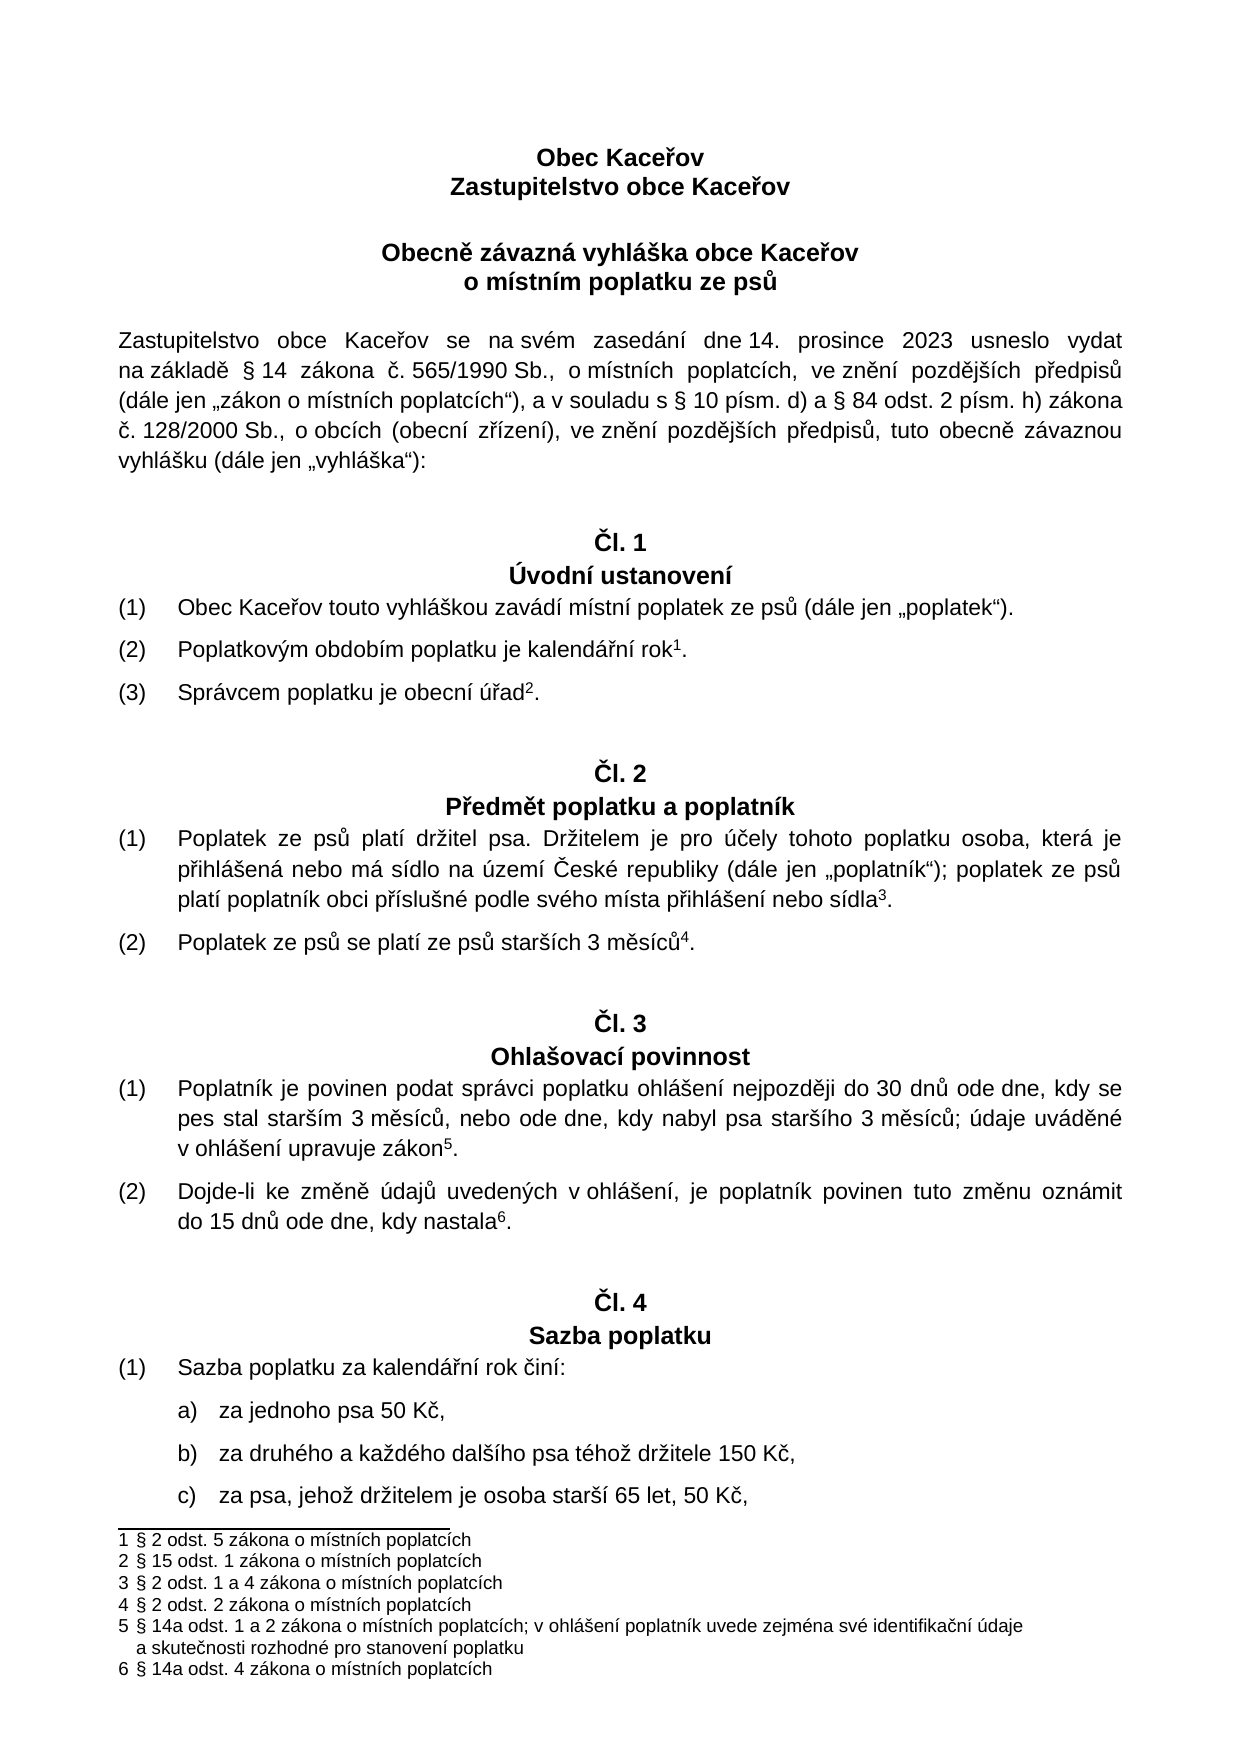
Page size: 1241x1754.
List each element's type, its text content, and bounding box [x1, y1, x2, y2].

list § 14a odst. 1 a 2 zákona o místních poplatcích; v ohlášení poplatník uvede zejména své identifikační údaje a skutečnosti rozhodné pro stanovení poplatku [118, 1615, 1122, 1658]
list Poplatník je povinen podat správci poplatku ohlášení nejpozději do 30 dnů ode dne, kdy se pes stal starším 3 měsíců, nebo ode dne, kdy nabyl psa staršího 3 měsíců; údaje uváděné v ohlášení upravuje zákon. [118, 1075, 1122, 1162]
list Poplatek ze psů se platí ze psů starších 3 měsíců. [118, 928, 1122, 955]
list § 2 odst. 1 a 4 zákona o místních poplatcích [118, 1572, 1122, 1593]
subtitle Obecně závazná vyhláška obce Kaceřov o místním poplatku ze psů [118, 238, 1122, 295]
list § 14a odst. 4 zákona o místních poplatcích [118, 1658, 1122, 1680]
text Zastupitelstvo obce Kaceřov se na svém zasedání dne 14. prosince 2023 usneslo vydat na základě § 14 zákona č. 565/1990 Sb., o místních poplatcích, ve znění pozdějších předpisů (dále jen „zákon o místních poplatcích“), a v souladu s § 10 písm. d) a § 84 odst. 2 písm. h) zákona č. 128/2000 Sb., o obcích (obecní zřízení), ve znění pozdějších předpisů, tuto obecně závaznou vyhlášku (dále jen „vyhláška“): [118, 327, 1122, 474]
list Poplatek ze psů platí držitel psa. Držitelem je pro účely tohoto poplatku osoba, která je přihlášená nebo má sídlo na území České republiky (dále jen „poplatník“); poplatek ze psů platí poplatník obci příslušné podle svého místa přihlášení nebo sídla. [118, 825, 1122, 912]
list § 2 odst. 2 zákona o místních poplatcích [118, 1593, 1122, 1615]
subtitle Čl. 4 Sazba poplatku [118, 1288, 1122, 1350]
list Správcem poplatku je obecní úřad. [118, 679, 1122, 706]
subtitle Čl. 1 Úvodní ustanovení [118, 528, 1122, 589]
list za druhého a každého dalšího psa téhož držitele 150 Kč, [177, 1440, 1122, 1466]
list § 15 odst. 1 zákona o místních poplatcích [118, 1550, 1122, 1572]
list Obec Kaceřov touto vyhláškou zavádí místní poplatek ze psů (dále jen „poplatek“). [118, 594, 1122, 620]
list Sazba poplatku za kalendářní rok činí: [118, 1354, 1122, 1381]
text Obec Kaceřov Zastupitelstvo obce Kaceřov [118, 143, 1122, 201]
subtitle Čl. 2 Předmět poplatku a poplatník [118, 759, 1122, 821]
list Poplatkovým obdobím poplatku je kalendářní rok. [118, 636, 1122, 663]
subtitle Čl. 3 Ohlašovací povinnost [118, 1009, 1122, 1071]
list za psa, jehož držitelem je osoba starší 65 let, 50 Kč, [177, 1482, 1122, 1509]
list § 2 odst. 5 zákona o místních poplatcích [118, 1529, 1122, 1550]
list za jednoho psa 50 Kč, [177, 1397, 1122, 1423]
list Dojde-li ke změně údajů uvedených v ohlášení, je poplatník povinen tuto změnu oznámit do 15 dnů ode dne, kdy nastala. [118, 1178, 1122, 1234]
